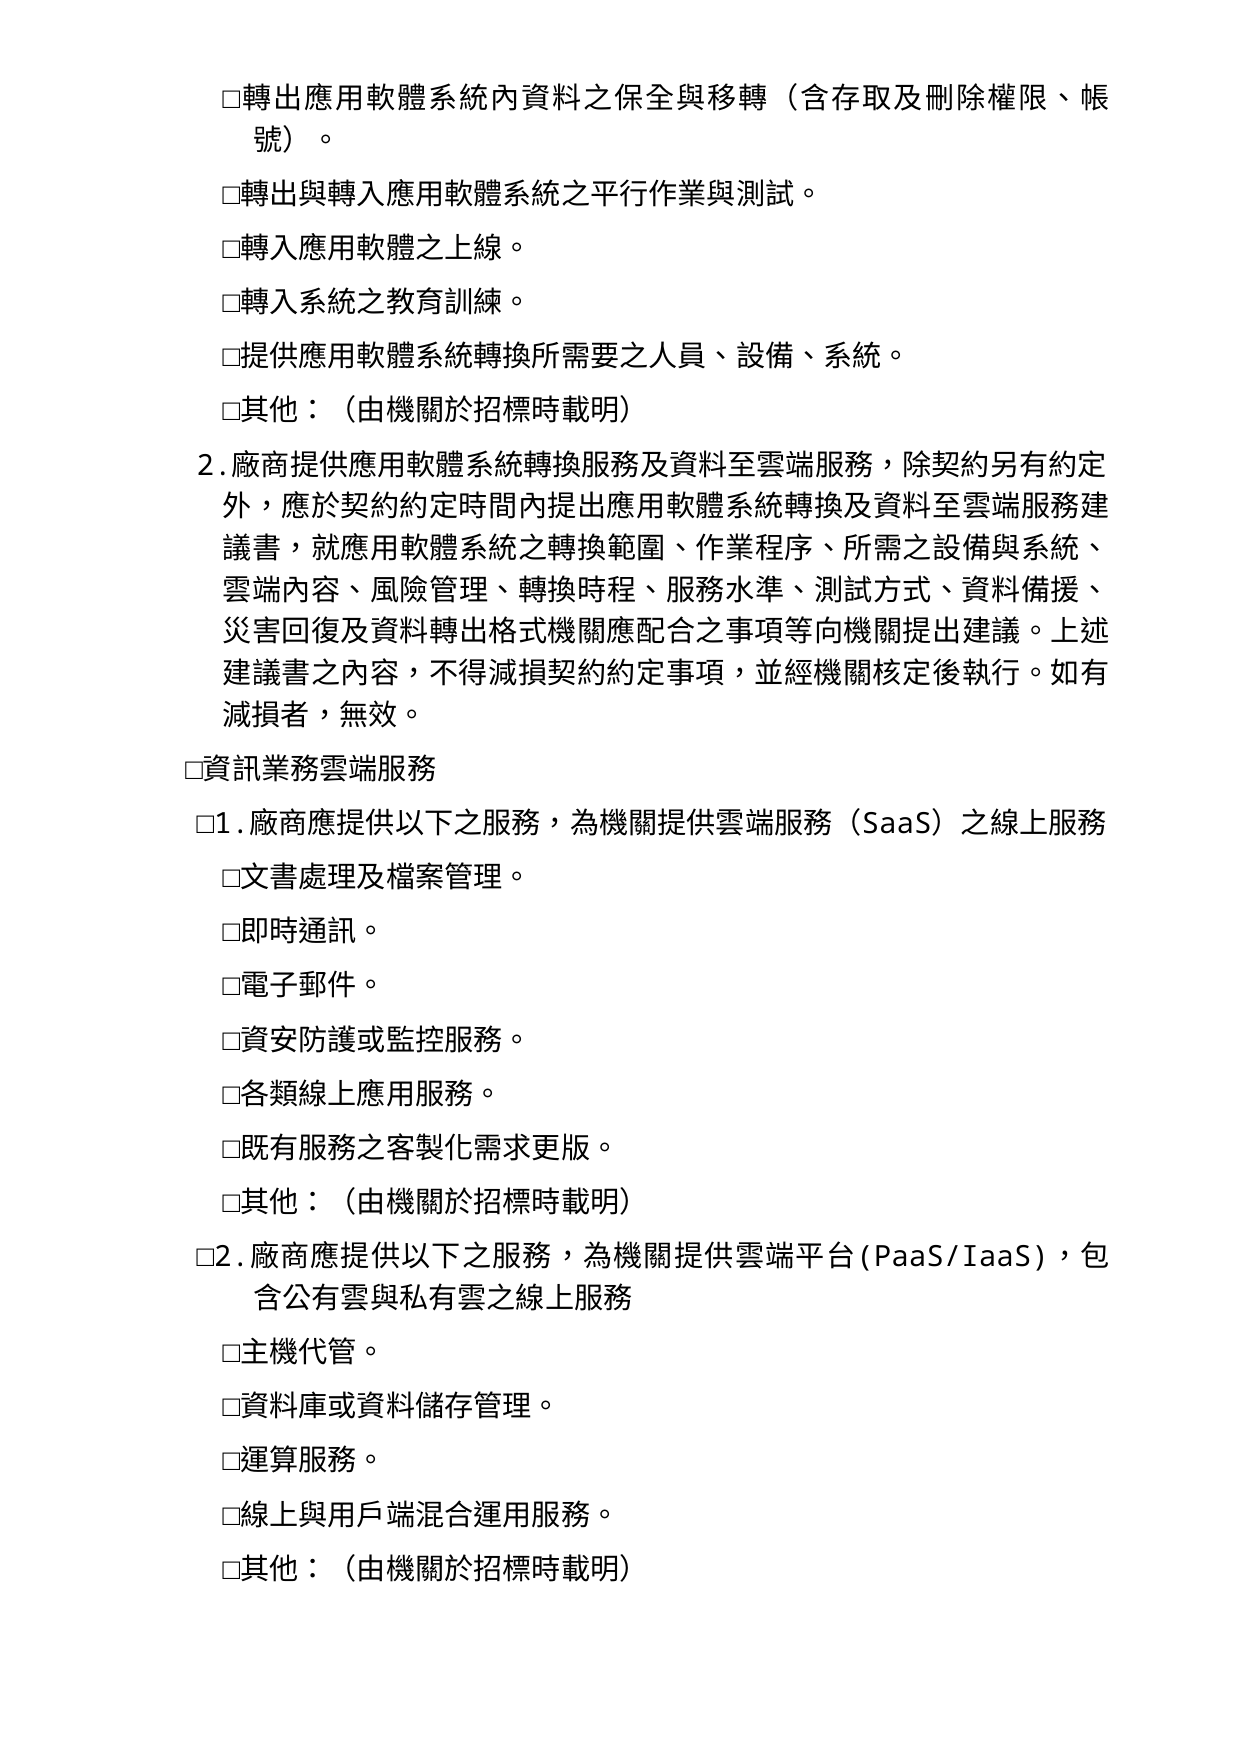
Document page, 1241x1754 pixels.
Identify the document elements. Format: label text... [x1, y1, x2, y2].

text □既有服務之客製化需求更版。 [222, 1125, 1109, 1167]
text □即時通訊。 [222, 908, 1109, 950]
text □電子郵件。 [222, 962, 1109, 1004]
text □線上與用戶端混合運用服務。 [222, 1492, 1109, 1533]
text □轉出應用軟體系統內資料之保全與移轉（含存取及刪除權限、帳號）。 [222, 75, 1109, 158]
text □1.廠商應提供以下之服務，為機關提供雲端服務（SaaS）之線上服務 [196, 800, 1109, 842]
text □2.廠商應提供以下之服務，為機關提供雲端平台(PaaS/IaaS)，包含公有雲與私有雲之線上服務 [196, 1233, 1109, 1317]
text □文書處理及檔案管理。 [222, 854, 1109, 896]
text □其他：（由機關於招標時載明） [222, 1179, 1109, 1221]
text □資安防護或監控服務。 [222, 1017, 1109, 1058]
text □資訊業務雲端服務 [185, 746, 1109, 787]
text □運算服務。 [222, 1437, 1109, 1479]
text □其他：（由機關於招標時載明） [222, 1546, 1109, 1587]
text □資料庫或資料儲存管理。 [222, 1383, 1109, 1425]
text □主機代管。 [222, 1329, 1109, 1371]
text □轉入應用軟體之上線。 [222, 225, 1109, 267]
text □轉入系統之教育訓練。 [222, 279, 1109, 321]
text 2.廠商提供應用軟體系統轉換服務及資料至雲端服務，除契約另有約定外，應於契約約定時間內提出應用軟體系統轉換及資料至雲端服務建議書，就應用軟體系統之轉換範圍、作業程序、所需之設備與系統、雲端內容、風險管理、轉換時程、服務水準、測試方式、資料備援、災害回復及資料轉出格式機關應配合之事項等向機關提出建議。上述建議書之內容，不得減損契約約定事項，並經機關核定後執行。如有減損者，無效。 [196, 442, 1109, 733]
text □提供應用軟體系統轉換所需要之人員、設備、系統。 [222, 333, 1109, 375]
text □各類線上應用服務。 [222, 1071, 1109, 1112]
text □轉出與轉入應用軟體系統之平行作業與測試。 [222, 171, 1109, 212]
text □其他：（由機關於招標時載明） [222, 387, 1109, 429]
